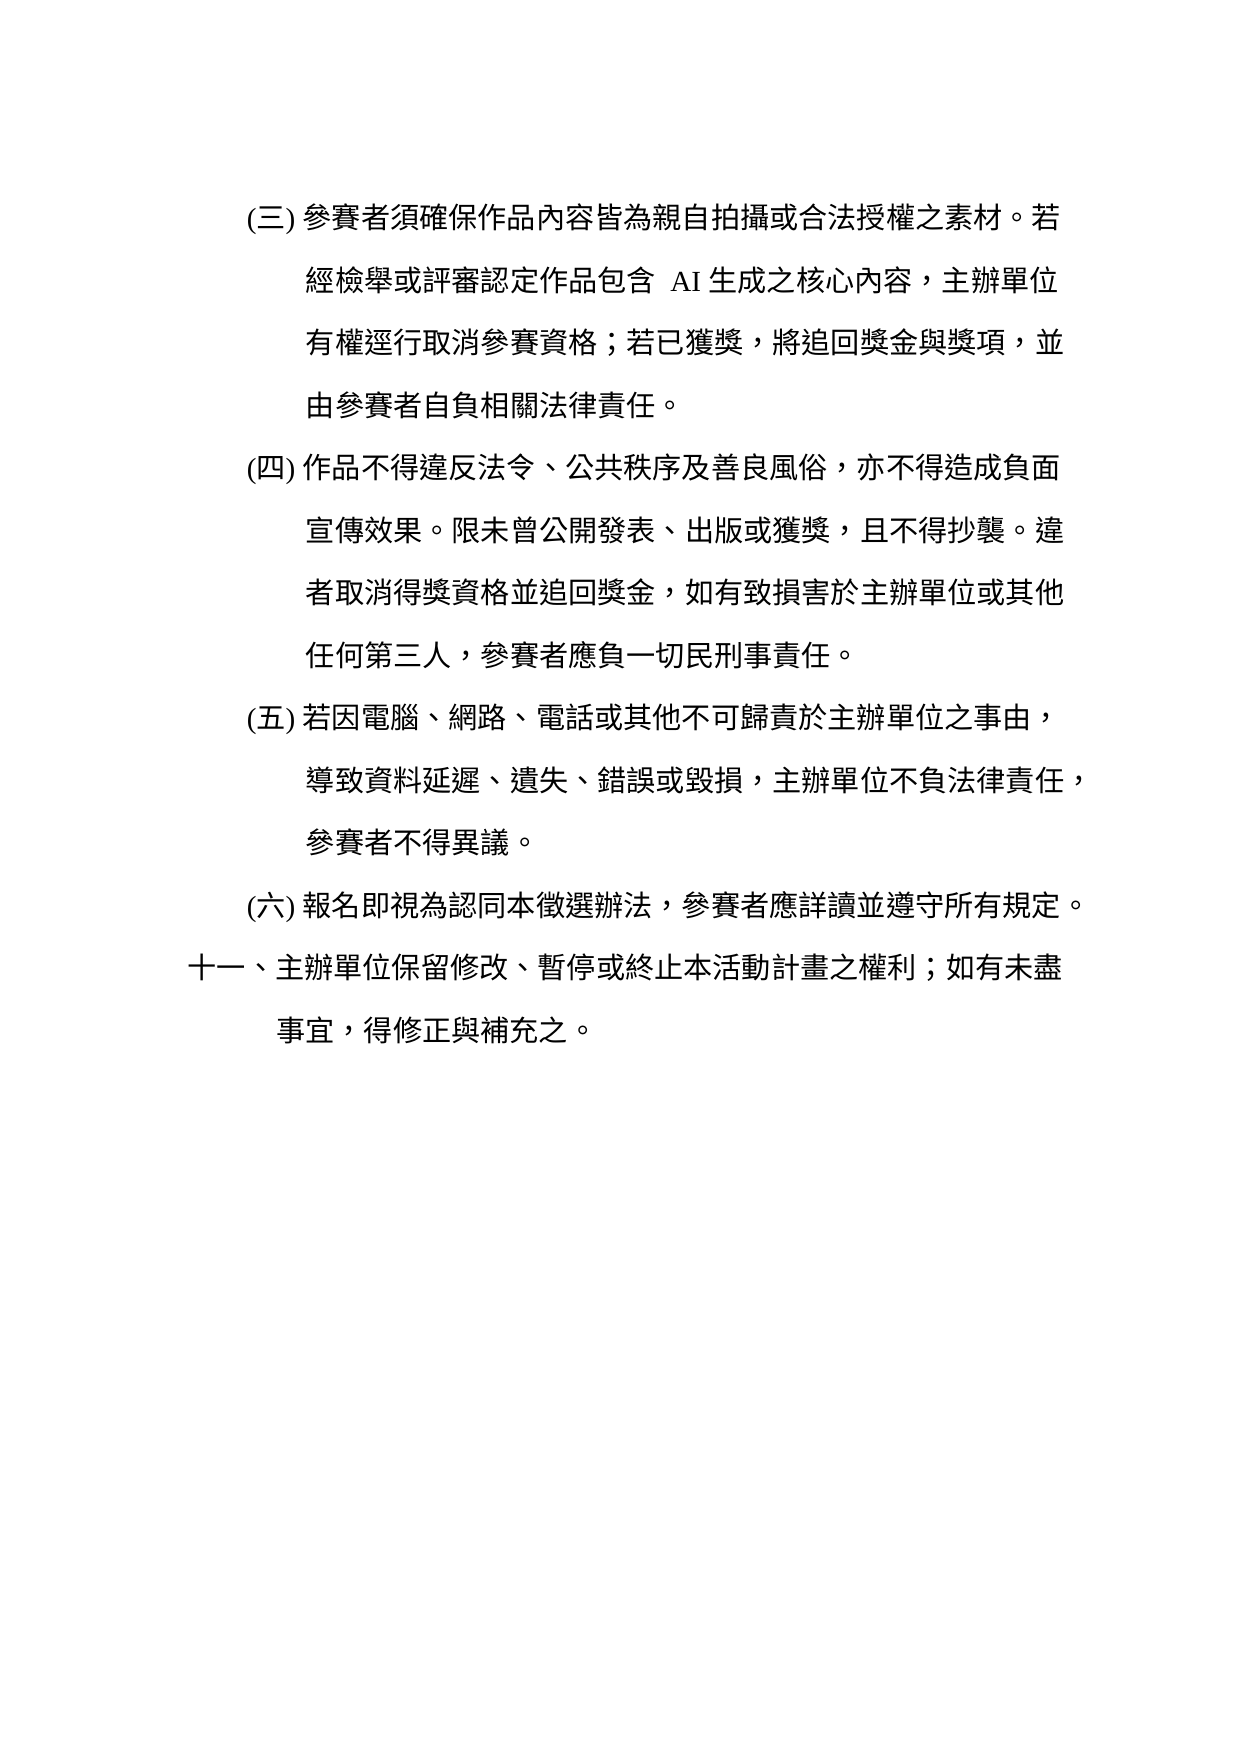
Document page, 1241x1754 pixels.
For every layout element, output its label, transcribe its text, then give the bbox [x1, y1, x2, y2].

text 十一、主辦單位保留修改、暫停或終止本活動計畫之權利；如有未盡事宜，得修正與補充之。 [187, 924, 1078, 1049]
text (四) 作品不得違反法令、公共秩序及善良風俗，亦不得造成負面宣傳效果。限未曾公開發表、出版或獲獎，且不得抄襲。違者取消得獎資格並追回獎金，如有致損害於主辦單位或其他任何第三人，參賽者應負一切民刑事責任。 [247, 424, 1078, 674]
text (三) 參賽者須確保作品內容皆為親自拍攝或合法授權之素材。若經檢舉或評審認定作品包含 AI 生成之核心內容，主辦單位有權逕行取消參賽資格；若已獲獎，將追回獎金與獎項，並由參賽者自負相關法律責任。 [247, 174, 1078, 424]
text (五) 若因電腦、網路、電話或其他不可歸責於主辦單位之事由，導致資料延遲、遺失、錯誤或毀損，主辦單位不負法律責任，參賽者不得異議。 [247, 674, 1078, 862]
text (六) 報名即視為認同本徵選辦法，參賽者應詳讀並遵守所有規定。 [247, 862, 1078, 924]
